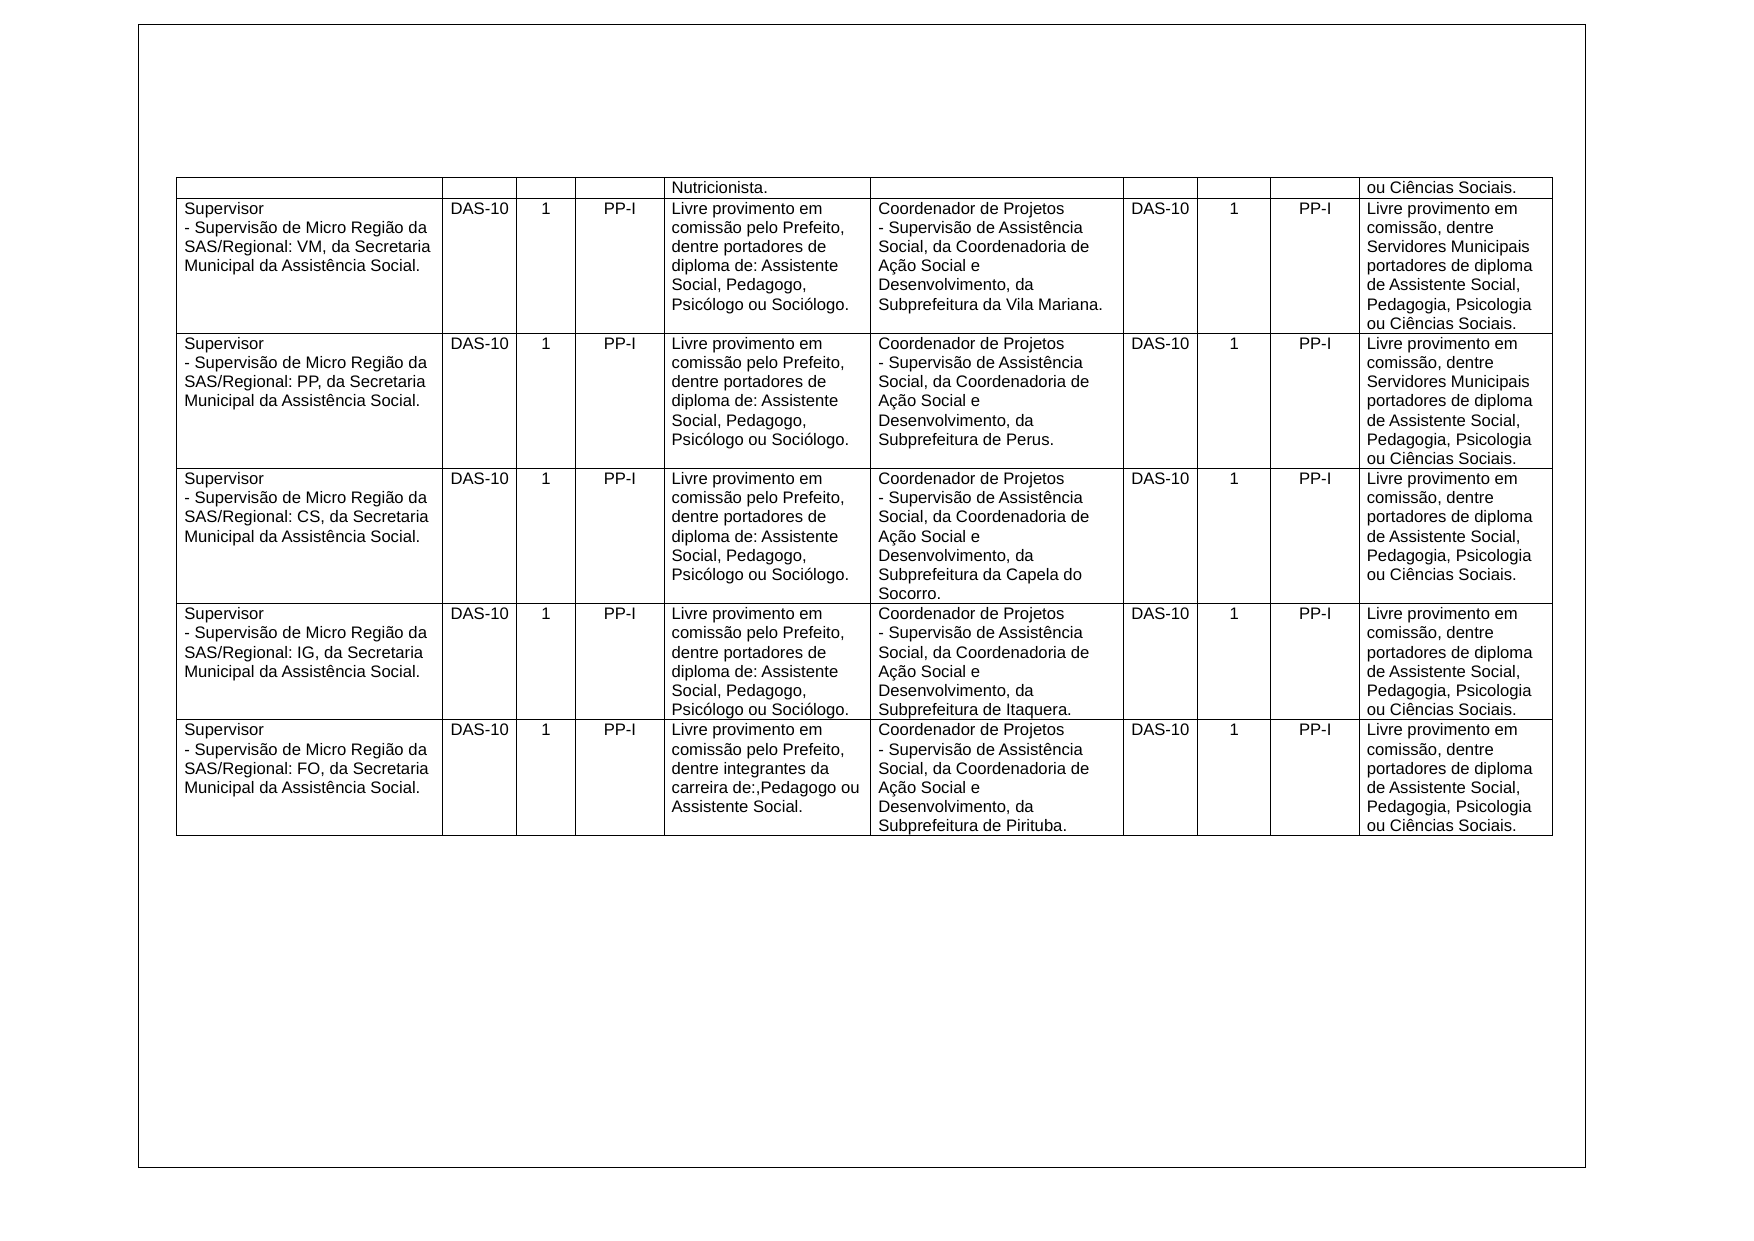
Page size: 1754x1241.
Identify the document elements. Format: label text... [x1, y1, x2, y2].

table_cell 1 [517, 469, 575, 603]
table_cell 1 [1198, 469, 1270, 603]
table_cell DAS-10 [1124, 720, 1197, 835]
table_cell PP-I [576, 604, 664, 719]
table_header Nutricionista. [665, 178, 870, 197]
table_cell Livre provimento em comissão, dentre portadores de diploma de Assistente Social, Pedagogia, Psicologia ou Ciências Sociais. [1360, 720, 1552, 835]
table_cell 1 [517, 334, 575, 468]
table_cell Livre provimento em comissão pelo Prefeito, dentre portadores de diploma de: Assistente Social, Pedagogo, Psicólogo ou Sociólogo. [665, 334, 870, 468]
table_cell PP-I [576, 720, 664, 835]
table_cell PP-I [576, 334, 664, 468]
table_cell 1 [517, 720, 575, 835]
table_cell 1 [1198, 334, 1270, 468]
table_cell PP-I [1271, 334, 1359, 468]
table_cell Supervisor - Supervisão de Micro Região da SAS/Regional: VM, da Secretaria Municipal da Assistência Social. [177, 199, 442, 333]
table_cell Supervisor - Supervisão de Micro Região da SAS/Regional: IG, da Secretaria Municipal da Assistência Social. [177, 604, 442, 719]
table_cell Livre provimento em comissão pelo Prefeito, dentre portadores de diploma de: Assistente Social, Pedagogo, Psicólogo ou Sociólogo. [665, 604, 870, 719]
table_cell PP-I [576, 199, 664, 333]
table_header [871, 178, 1123, 197]
table_cell PP-I [1271, 199, 1359, 333]
table_header ou Ciências Sociais. [1360, 178, 1552, 197]
table_cell 1 [1198, 604, 1270, 719]
table_cell PP-I [1271, 469, 1359, 603]
table_cell DAS-10 [443, 469, 516, 603]
table_cell Livre provimento em comissão, dentre Servidores Municipais portadores de diploma de Assistente Social, Pedagogia, Psicologia ou Ciências Sociais. [1360, 199, 1552, 333]
table_cell Supervisor - Supervisão de Micro Região da SAS/Regional: PP, da Secretaria Municipal da Assistência Social. [177, 334, 442, 468]
table_cell Supervisor - Supervisão de Micro Região da SAS/Regional: FO, da Secretaria Municipal da Assistência Social. [177, 720, 442, 835]
table_cell PP-I [576, 469, 664, 603]
table_cell Coordenador de Projetos - Supervisão de Assistência Social, da Coordenadoria de Ação Social e Desenvolvimento, da Subprefeitura de Pirituba. [871, 720, 1123, 835]
table_cell PP-I [1271, 604, 1359, 719]
table_header [517, 178, 575, 197]
table_header [177, 178, 442, 197]
table_cell Coordenador de Projetos - Supervisão de Assistência Social, da Coordenadoria de Ação Social e Desenvolvimento, da Subprefeitura da Vila Mariana. [871, 199, 1123, 333]
table_cell Coordenador de Projetos - Supervisão de Assistência Social, da Coordenadoria de Ação Social e Desenvolvimento, da Subprefeitura de Perus. [871, 334, 1123, 468]
table_cell PP-I [1271, 720, 1359, 835]
table_header [1124, 178, 1197, 197]
table_cell Livre provimento em comissão, dentre portadores de diploma de Assistente Social, Pedagogia, Psicologia ou Ciências Sociais. [1360, 469, 1552, 603]
table_cell DAS-10 [1124, 604, 1197, 719]
table_cell 1 [1198, 720, 1270, 835]
table_cell Livre provimento em comissão pelo Prefeito, dentre portadores de diploma de: Assistente Social, Pedagogo, Psicólogo ou Sociólogo. [665, 469, 870, 603]
table_header [443, 178, 516, 197]
table_cell Supervisor - Supervisão de Micro Região da SAS/Regional: CS, da Secretaria Municipal da Assistência Social. [177, 469, 442, 603]
table_cell 1 [1198, 199, 1270, 333]
table_cell DAS-10 [1124, 469, 1197, 603]
table_cell 1 [517, 199, 575, 333]
table_cell DAS-10 [443, 604, 516, 719]
table_cell Livre provimento em comissão, dentre Servidores Municipais portadores de diploma de Assistente Social, Pedagogia, Psicologia ou Ciências Sociais. [1360, 334, 1552, 468]
table_cell DAS-10 [443, 720, 516, 835]
table_cell Livre provimento em comissão pelo Prefeito, dentre integrantes da carreira de:,Pedagogo ou Assistente Social. [665, 720, 870, 835]
table_cell DAS-10 [1124, 334, 1197, 468]
table_cell DAS-10 [443, 334, 516, 468]
table_header [1198, 178, 1270, 197]
table_cell DAS-10 [443, 199, 516, 333]
table_cell Livre provimento em comissão, dentre portadores de diploma de Assistente Social, Pedagogia, Psicologia ou Ciências Sociais. [1360, 604, 1552, 719]
table_cell Livre provimento em comissão pelo Prefeito, dentre portadores de diploma de: Assistente Social, Pedagogo, Psicólogo ou Sociólogo. [665, 199, 870, 333]
table_cell DAS-10 [1124, 199, 1197, 333]
table_cell 1 [517, 604, 575, 719]
table_cell Coordenador de Projetos - Supervisão de Assistência Social, da Coordenadoria de Ação Social e Desenvolvimento, da Subprefeitura de Itaquera. [871, 604, 1123, 719]
table_header [1271, 178, 1359, 197]
table_cell Coordenador de Projetos - Supervisão de Assistência Social, da Coordenadoria de Ação Social e Desenvolvimento, da Subprefeitura da Capela do Socorro. [871, 469, 1123, 603]
table_header [576, 178, 664, 197]
